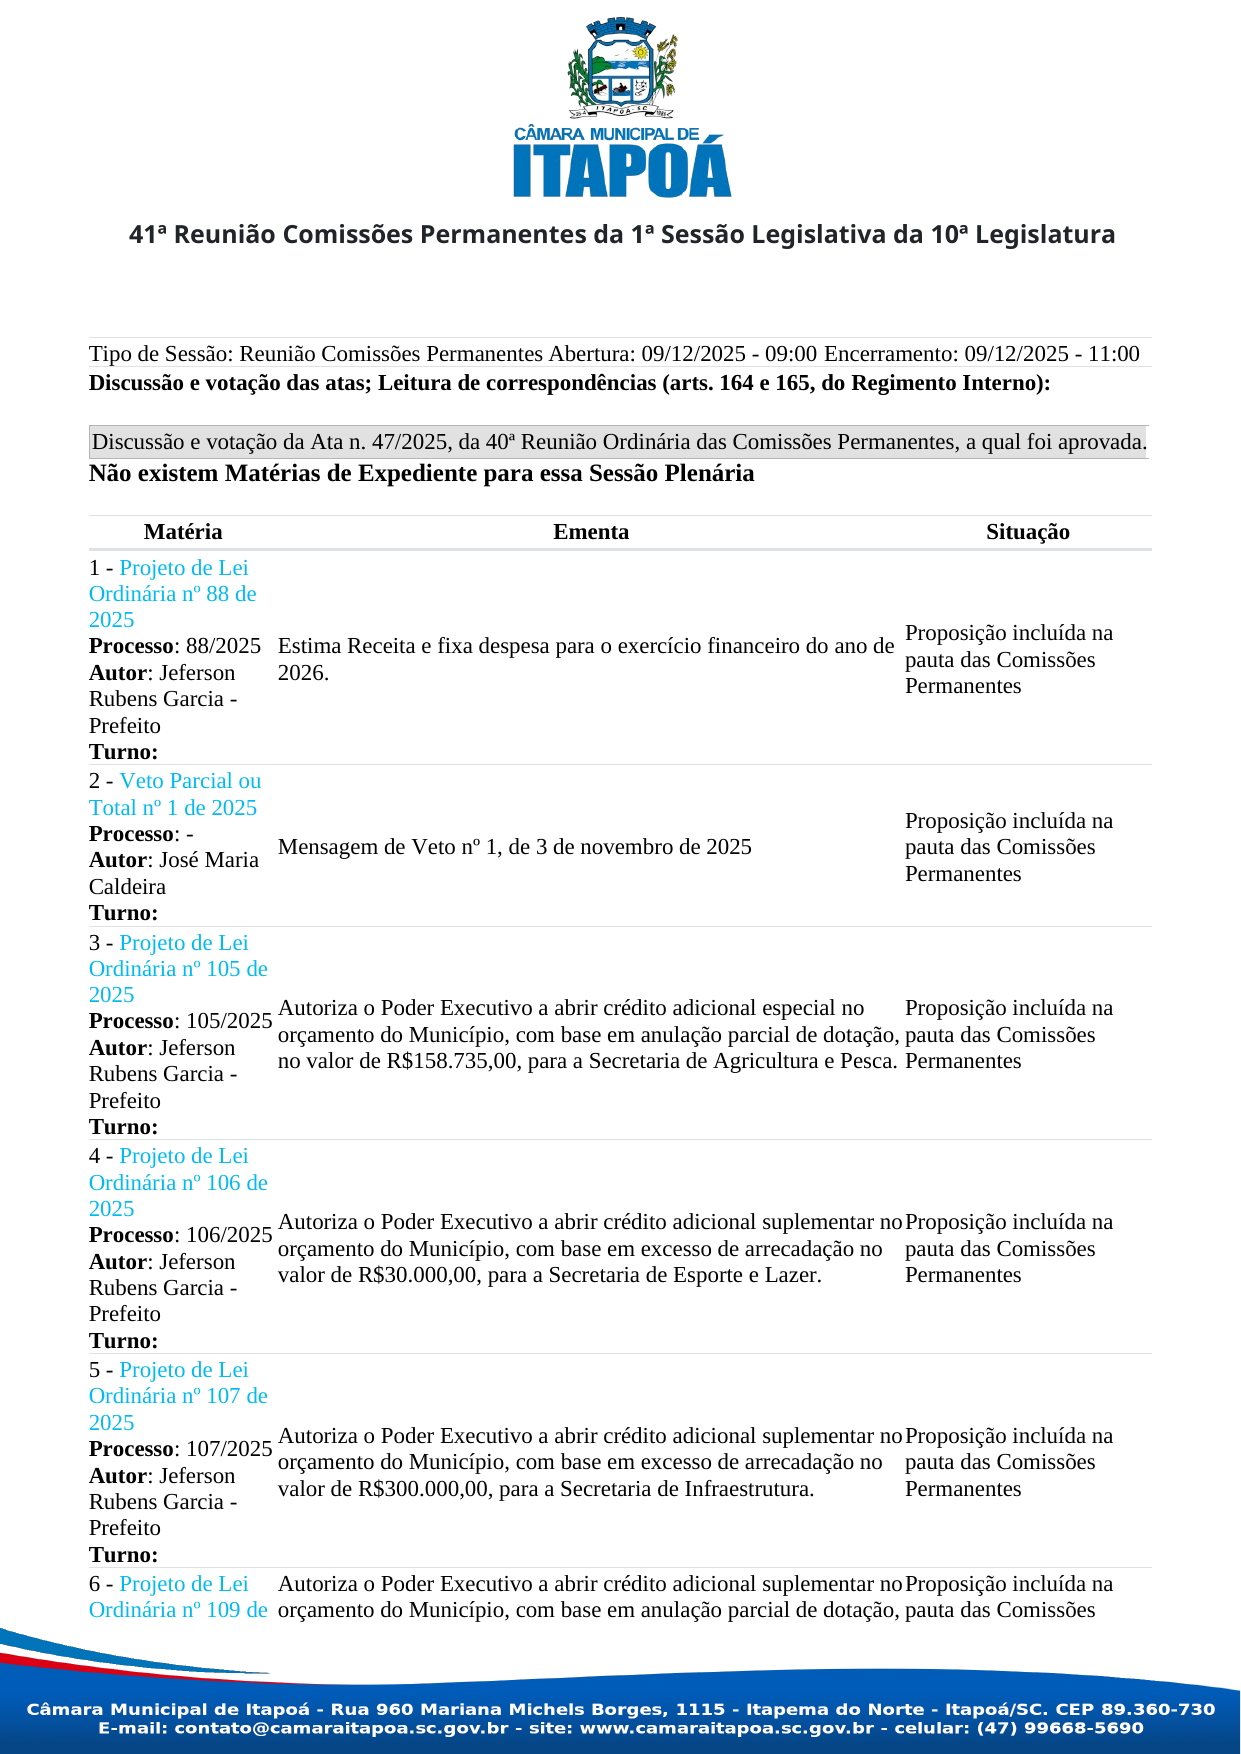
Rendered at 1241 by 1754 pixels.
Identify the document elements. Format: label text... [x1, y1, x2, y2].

table_cell Autoriza o Poder Executivo a abrir crédito adicional suplementar no orçamento do Município, com base em excesso de arrecadação no valor de R$300.000,00, para a Secretaria de Infraestrutura. [278, 1354, 905, 1567]
picture [510, 14, 734, 198]
table_cell Proposição incluída na pauta das Comissões Permanentes [905, 551, 1152, 764]
table_header Ementa [278, 516, 905, 547]
table_cell Autoriza o Poder Executivo a abrir crédito adicional suplementar no orçamento do Município, com base em excesso de arrecadação no valor de R$30.000,00, para a Secretaria de Esporte e Lazer. [278, 1140, 905, 1353]
table_cell Autoriza o Poder Executivo a abrir crédito adicional especial no orçamento do Município, com base em anulação parcial de dotação, no valor de R$158.735,00, para a Secretaria de Agricultura e Pesca. [278, 927, 905, 1139]
table_cell 5 - Projeto de Lei Ordinária nº 107 de 2025 Processo: 107/2025 Autor: Jeferson Rubens Garcia - Prefeito Turno: [89, 1354, 278, 1567]
table_cell 6 - Projeto de Lei Ordinária nº 109 de [89, 1568, 278, 1623]
subtitle 41ª Reunião Comissões Permanentes da 1ª Sessão Legislativa da 10ª Legislatura [94, 217, 1152, 251]
table_cell Proposição incluída na pauta das Comissões Permanentes [905, 765, 1152, 926]
table_header Situação [905, 516, 1152, 547]
table_cell Proposição incluída na pauta das Comissões Permanentes [905, 927, 1152, 1139]
table_header Encerramento: 09/12/2025 - 11:00 [824, 338, 1152, 366]
table_cell Proposição incluída na pauta das Comissões [905, 1568, 1152, 1623]
table_cell 3 - Projeto de Lei Ordinária nº 105 de 2025 Processo: 105/2025 Autor: Jeferson Rubens Garcia - Prefeito Turno: [89, 927, 278, 1139]
table_cell Proposição incluída na pauta das Comissões Permanentes [905, 1354, 1152, 1567]
table_cell Estima Receita e fixa despesa para o exercício financeiro do ano de 2026. [278, 551, 905, 764]
table_cell 2 - Veto Parcial ou Total nº 1 de 2025 Processo: - Autor: José Maria Caldeira Turno: [89, 765, 278, 926]
table_cell Autoriza o Poder Executivo a abrir crédito adicional suplementar no orçamento do Município, com base em anulação parcial de dotação, [278, 1568, 905, 1623]
table_header Tipo de Sessão: Reunião Comissões Permanentes [89, 338, 548, 366]
table_header Matéria [89, 516, 278, 547]
table_cell Proposição incluída na pauta das Comissões Permanentes [905, 1140, 1152, 1353]
picture [0, 1628, 1241, 1754]
table_cell 1 - Projeto de Lei Ordinária nº 88 de 2025 Processo: 88/2025 Autor: Jeferson Rubens Garcia - Prefeito Turno: [89, 551, 278, 764]
table_header Discussão e votação das atas; Leitura de correspondências (arts. 164 e 165, do Regimento Interno): Discussão e votação da Ata n. 47/2025, da 40ª Reunião Ordinária das Comissões Permanentes, a qual foi aprovada. [89, 367, 1152, 458]
table_header Abertura: 09/12/2025 - 09:00 [548, 338, 824, 366]
table_cell 4 - Projeto de Lei Ordinária nº 106 de 2025 Processo: 106/2025 Autor: Jeferson Rubens Garcia - Prefeito Turno: [89, 1140, 278, 1353]
table_cell Mensagem de Veto nº 1, de 3 de novembro de 2025 [278, 765, 905, 926]
text Não existem Matérias de Expediente para essa Sessão Plenária [88, 458, 1152, 486]
